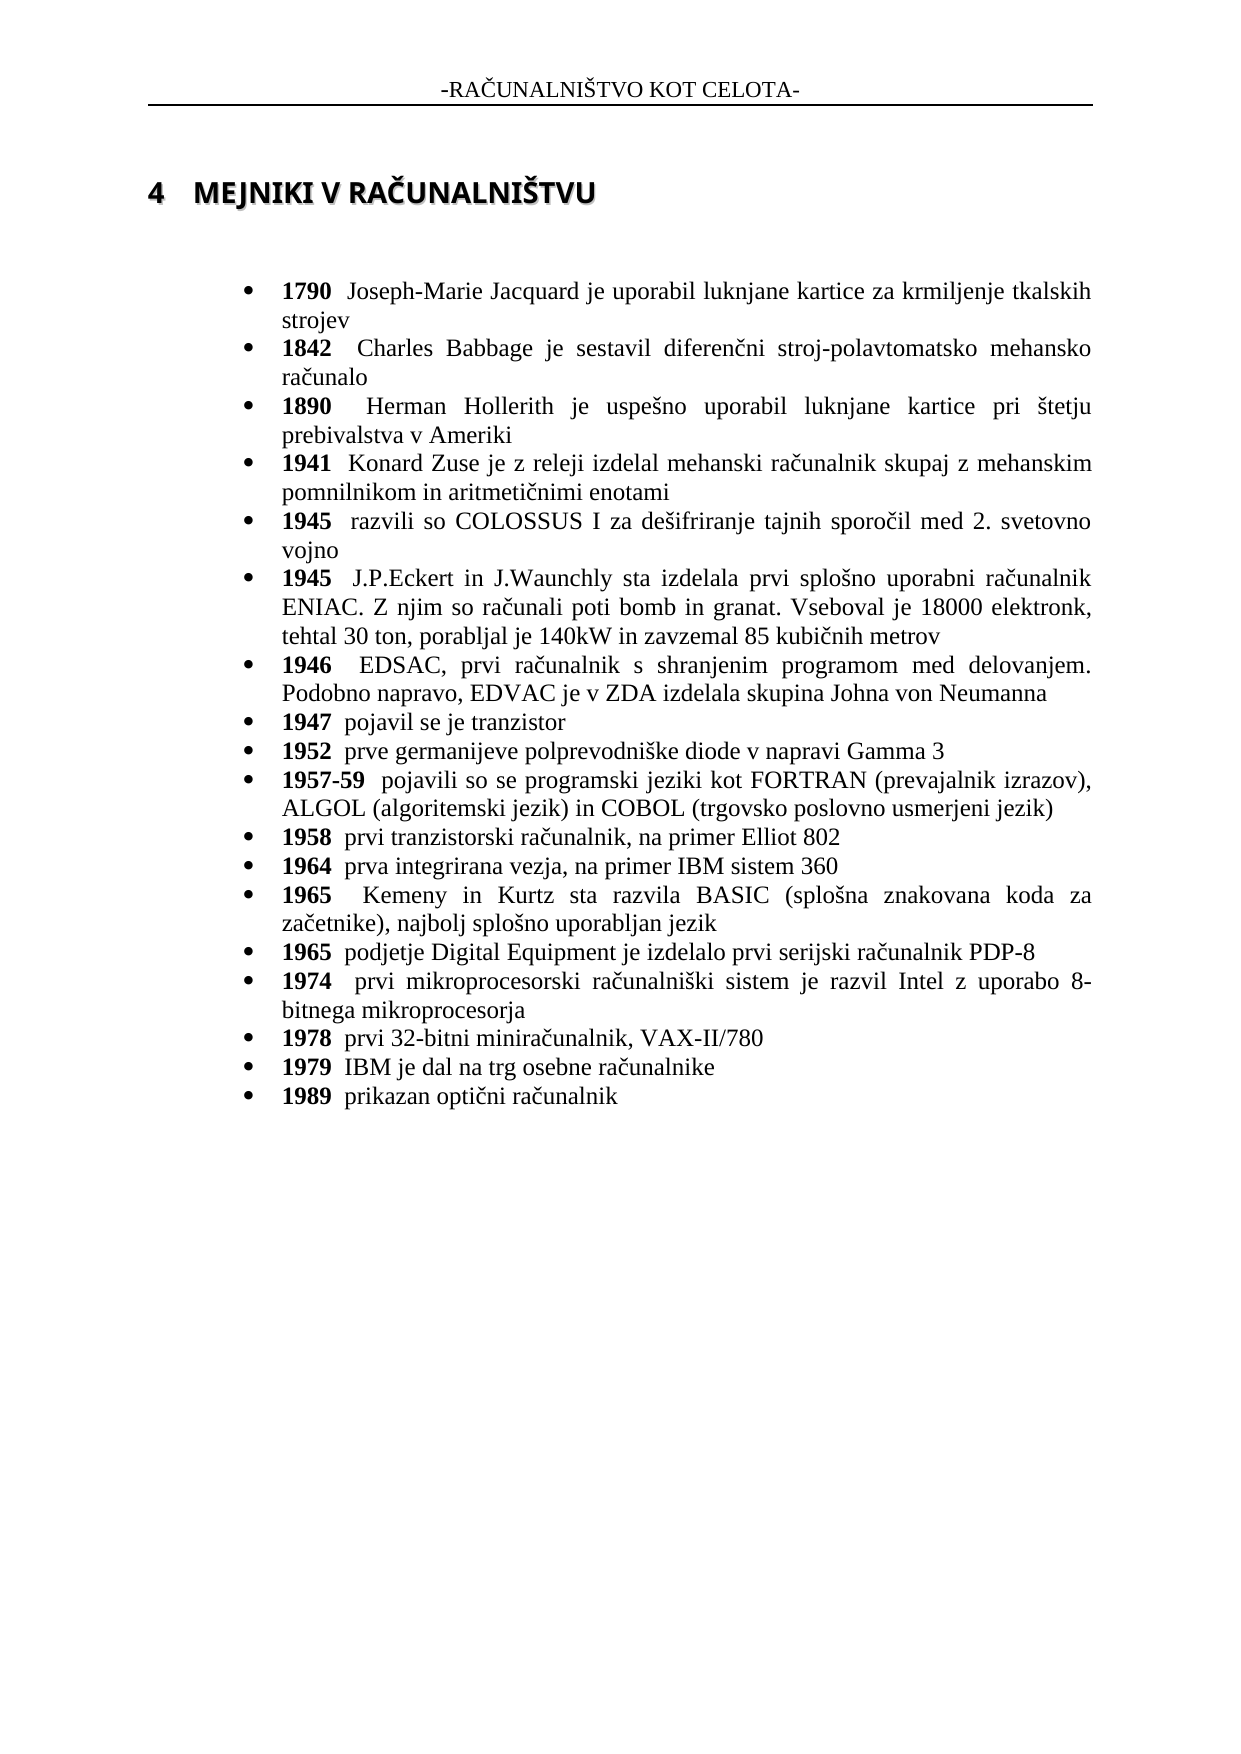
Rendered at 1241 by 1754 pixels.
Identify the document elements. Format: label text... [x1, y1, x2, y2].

subtitle MEJNIKI V RAČUNALNIŠTVU [148, 173, 1093, 212]
list 1790 Joseph-Marie Jacquard je uporabil luknjane kartice za krmiljenje tkalskih strojev [244, 276, 1093, 333]
list 1979 IBM je dal na trg osebne računalnike [244, 1052, 1093, 1081]
list 1941 Konard Zuse je z releji izdelal mehanski računalnik skupaj z mehanskim pomnilnikom in aritmetičnimi enotami [244, 448, 1093, 506]
list 1947 pojavil se je tranzistor [244, 707, 1093, 736]
list 1946 EDSAC, prvi računalnik s shranjenim programom med delovanjem. Podobno napravo, EDVAC je v ZDA izdelala skupina Johna von Neumanna [244, 650, 1093, 707]
list 1945 J.P.Eckert in J.Waunchly sta izdelala prvi splošno uporabni računalnik ENIAC. Z njim so računali poti bomb in granat. Vseboval je 18000 elektronk, tehtal 30 ton, porabljal je 140kW in zavzemal 85 kubičnih metrov [244, 563, 1093, 650]
list 1989 prikazan optični računalnik [244, 1081, 1093, 1110]
list 1890 Herman Hollerith je uspešno uporabil luknjane kartice pri štetju prebivalstva v Ameriki [244, 391, 1093, 448]
list 1952 prve germanijeve polprevodniške diode v napravi Gamma 3 [244, 736, 1093, 765]
list 1974 prvi mikroprocesorski računalniški sistem je razvil Intel z uporabo 8-bitnega mikroprocesorja [244, 966, 1093, 1023]
list 1965 Kemeny in Kurtz sta razvila BASIC (splošna znakovana koda za začetnike), najbolj splošno uporabljan jezik [244, 880, 1093, 937]
list 1964 prva integrirana vezja, na primer IBM sistem 360 [244, 851, 1093, 880]
list 1842 Charles Babbage je sestavil diferenčni stroj-polavtomatsko mehansko računalo [244, 333, 1093, 391]
list 1978 prvi 32-bitni miniračunalnik, VAX-II/780 [244, 1023, 1093, 1052]
list 1958 prvi tranzistorski računalnik, na primer Elliot 802 [244, 822, 1093, 851]
list 1957-59 pojavili so se programski jeziki kot FORTRAN (prevajalnik izrazov), ALGOL (algoritemski jezik) in COBOL (trgovsko poslovno usmerjeni jezik) [244, 765, 1093, 822]
list 1945 razvili so COLOSSUS I za dešifriranje tajnih sporočil med 2. svetovno vojno [244, 506, 1093, 563]
list 1965 podjetje Digital Equipment je izdelalo prvi serijski računalnik PDP-8 [244, 937, 1093, 966]
